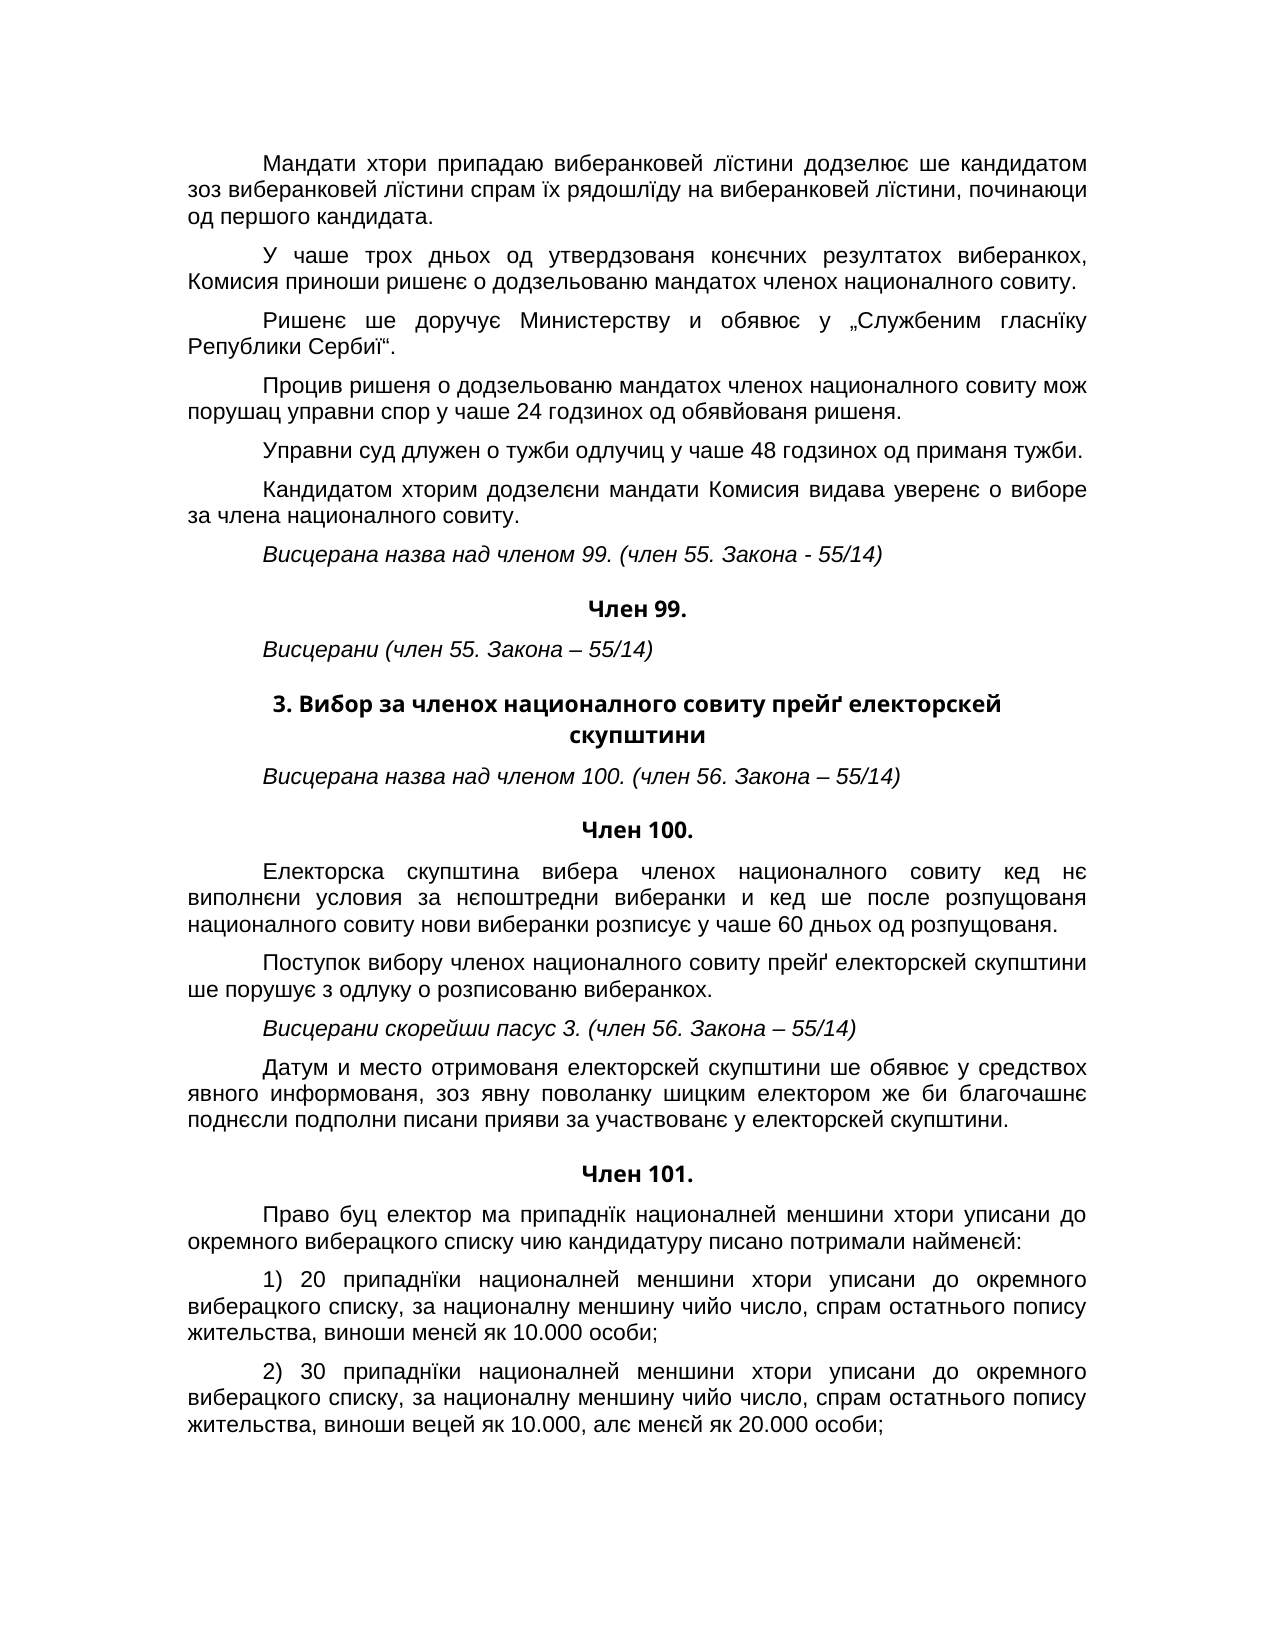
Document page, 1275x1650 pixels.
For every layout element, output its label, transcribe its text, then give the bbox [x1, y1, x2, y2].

text Процив ришеня о додзельованю мандатох членох националного совиту мож порушац управни спор у чаше 24 годзинох од обявйованя ришеня. [187, 372, 1087, 425]
text Висцерана назва над членом 100. (член 56. Закона – 55/14) [187, 763, 1087, 789]
text Право буц електор ма припаднїк националней меншини хтори уписани до окремного виберацкого списку чию кандидатуру писано потримали найменєй: [187, 1201, 1087, 1254]
text Датум и место отримованя електорскей скупштини ше обявює у средствох явного информованя, зоз явну поволанку шицким електором же би благочашнє поднєсли подполни писани прияви за участвованє у електорскей скупштини. [187, 1053, 1087, 1132]
text Член 99. [262, 593, 1012, 624]
text Член 100. [262, 814, 1012, 845]
text Член 101. [262, 1157, 1012, 1189]
text Управни суд длужен о тужби одлучиц у чаше 48 годзинох од приманя тужби. [187, 437, 1087, 463]
text Електорска скупштина вибера членох националного совиту кед нє виполнєни условия за нєпоштредни виберанки и кед ше после розпущованя националного совиту нови виберанки розписує у чаше 60 дньох од розпущованя. [187, 858, 1087, 937]
text 1) 20 припаднїки националней меншини хтори уписани до окремного виберацкого списку, за националну меншину чийо число, спрам остатнього попису жительства, виноши менєй як 10.000 особи; [187, 1266, 1087, 1346]
text Поступок вибору членох националного совиту прейґ електорскей скупштини ше порушує з одлуку о розписованю виберанкох. [187, 949, 1087, 1002]
text У чаше трох дньох од утвердзованя конєчних резултатох виберанкох, Комисия приноши ришенє о додзельованю мандатох членох националного совиту. [187, 242, 1087, 294]
text 2) 30 припаднїки националней меншини хтори уписани до окремного виберацкого списку, за националну меншину чийо число, спрам остатнього попису жительства, виноши вецей як 10.000, алє менєй як 20.000 особи; [187, 1358, 1087, 1437]
text Ришенє ше доручує Министерству и обявює у „Службеним гласнїку Републики Сербиї“. [187, 307, 1087, 359]
text Висцерана назва над членом 99. (член 55. Закона - 55/14) [187, 541, 1087, 568]
text Висцерани скорейши пасус 3. (член 56. Закона – 55/14) [187, 1014, 1087, 1041]
text Кандидатом хторим додзелєни мандати Комисия видава уверенє о виборе за члена националного совиту. [187, 476, 1087, 529]
text Висцерани (член 55. Закона – 55/14) [187, 636, 1087, 663]
text 3. Вибор за членох националного совиту прейґ електорскей скупштини [262, 688, 1012, 750]
text Мандати хтори припадаю виберанковей лїстини додзелює ше кандидатом зоз виберанковей лїстини спрам їх рядошлїду на виберанковей лїстини, починаюци од першого кандидата. [187, 150, 1087, 229]
